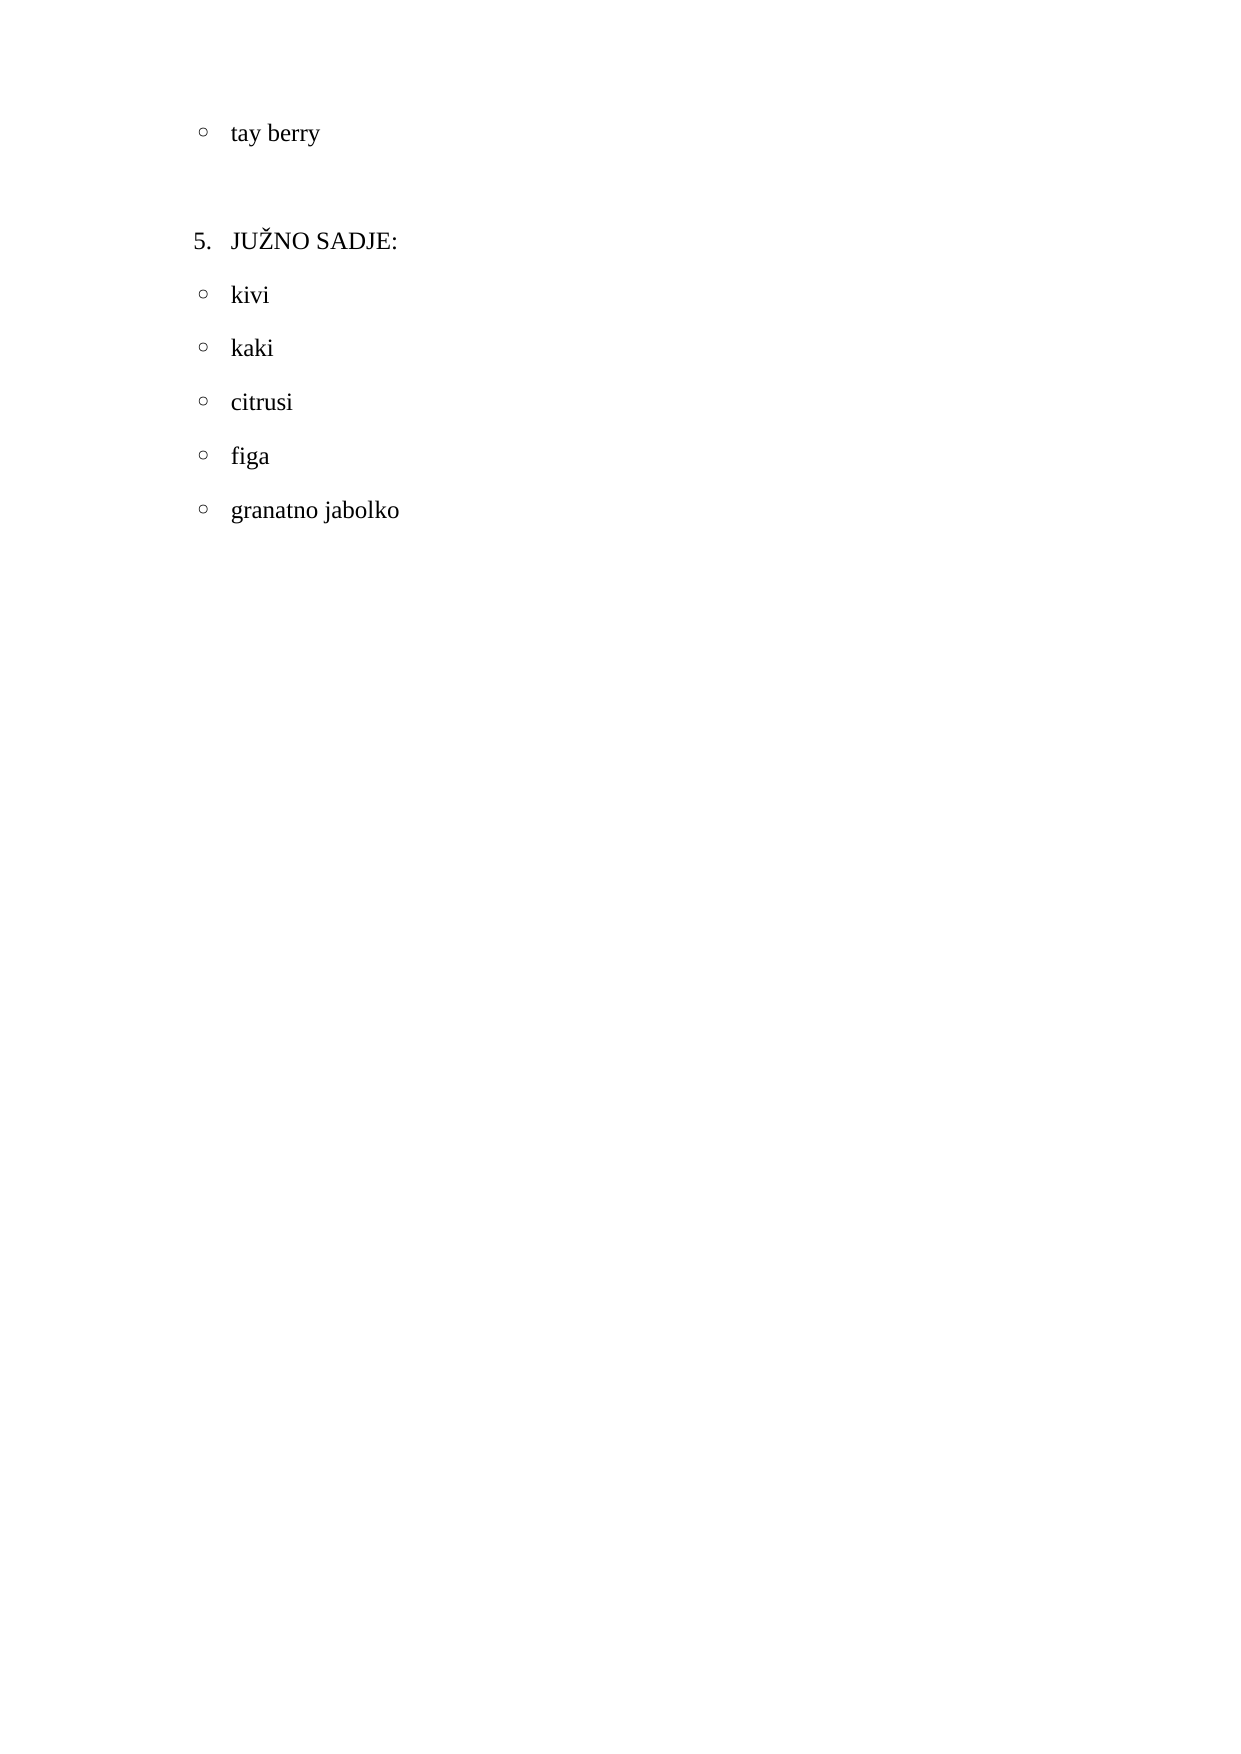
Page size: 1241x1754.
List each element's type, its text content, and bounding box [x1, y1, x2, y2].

list kaki [193, 333, 1122, 362]
list granatno jabolko [193, 495, 1122, 524]
list figa [193, 441, 1122, 470]
list tay berry [193, 118, 1122, 147]
list citrusi [193, 387, 1122, 416]
list kivi [193, 280, 1122, 308]
list JUŽNO SADJE: [193, 226, 1122, 254]
